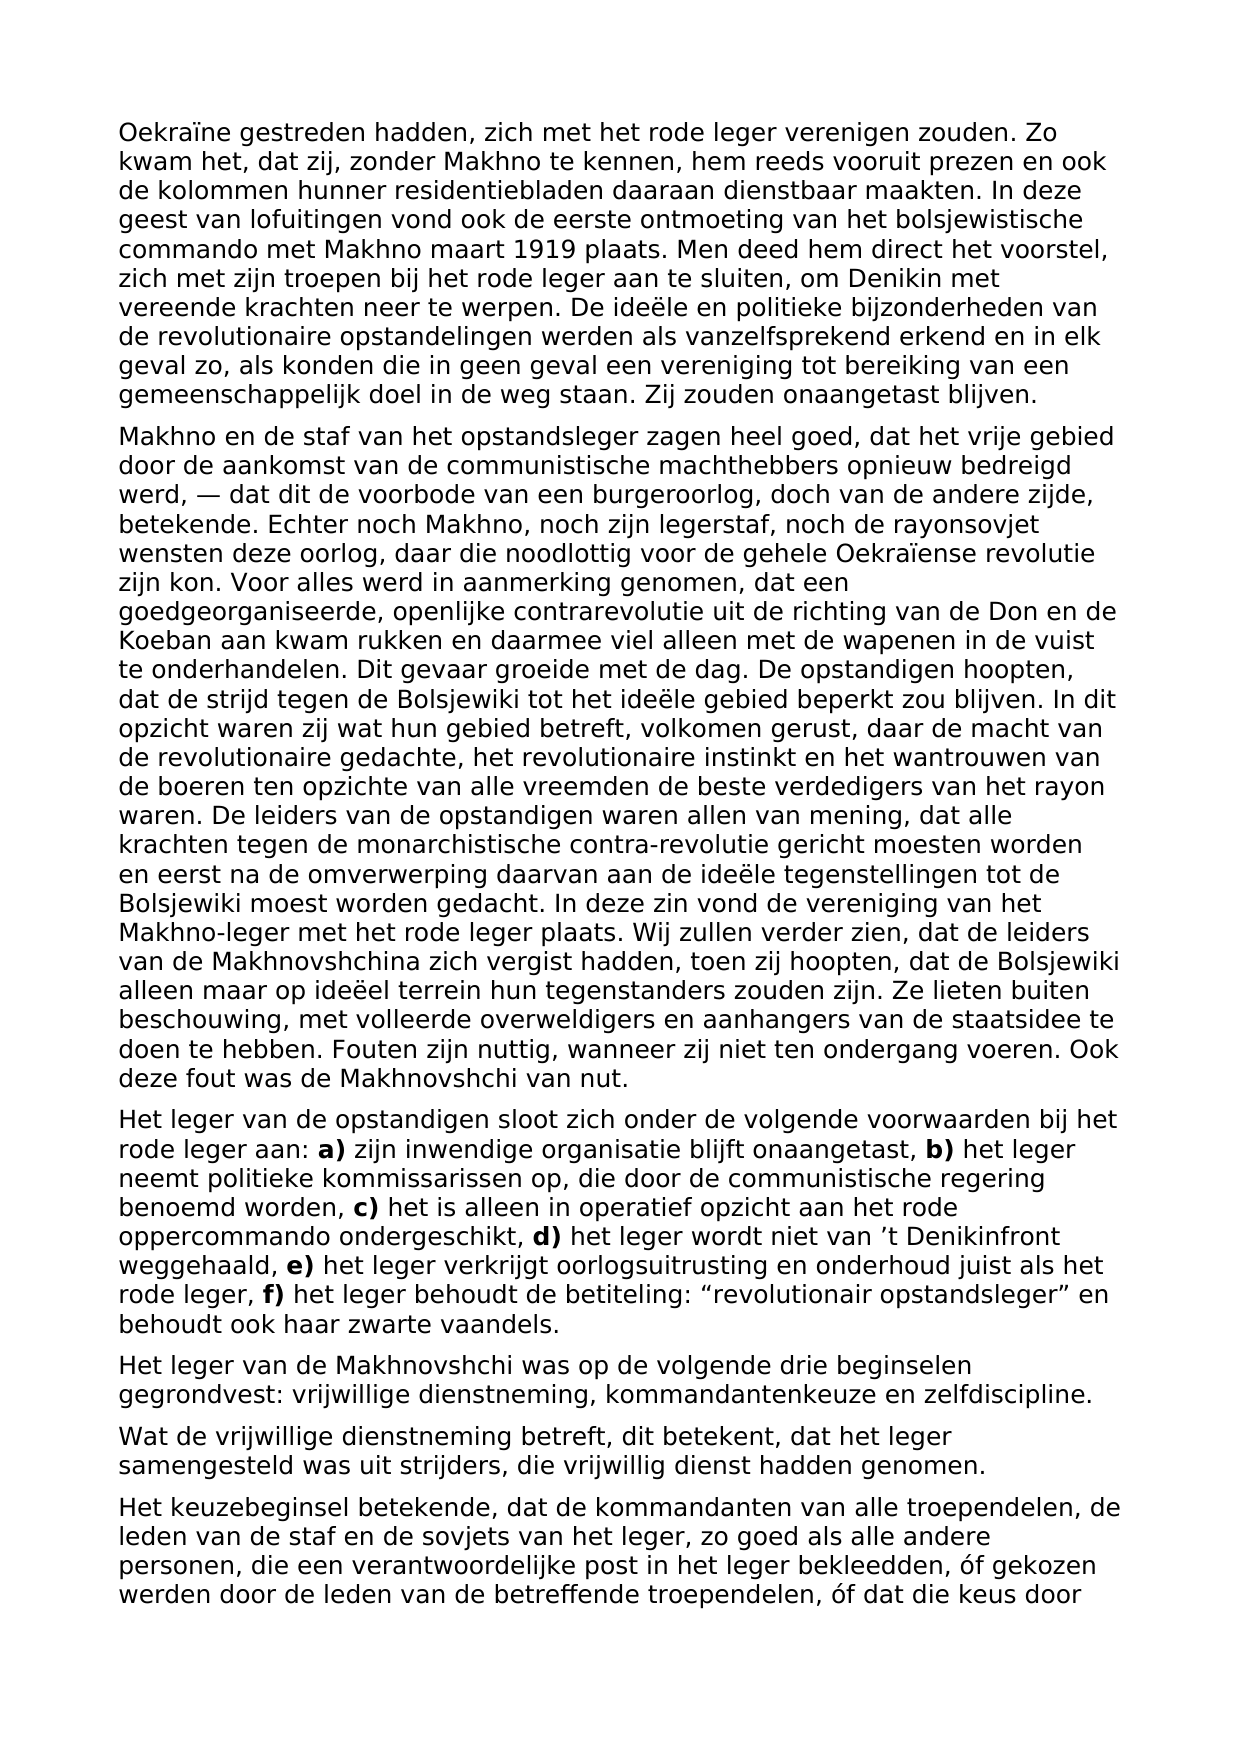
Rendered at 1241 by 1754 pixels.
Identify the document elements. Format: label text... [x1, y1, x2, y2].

text Makhno en de staf van het opstandsleger zagen heel goed, dat het vrije gebied door de aankomst van de communistische machthebbers opnieuw bedreigd werd, — dat dit de voorbode van een burgeroorlog, doch van de andere zijde, betekende. Echter noch Makhno, noch zijn legerstaf, noch de rayonsovjet wensten deze oorlog, daar die noodlottig voor de gehele Oekraïense revolutie zijn kon. Voor alles werd in aanmerking genomen, dat een goedgeorganiseerde, openlijke contrarevolutie uit de richting van de Don en de Koeban aan kwam rukken en daarmee viel alleen met de wapenen in de vuist te onderhandelen. Dit gevaar groeide met de dag. De opstandigen hoopten, dat de strijd tegen de Bolsjewiki tot het ideële gebied beperkt zou blijven. In dit opzicht waren zij wat hun gebied betreft, volkomen gerust, daar de macht van de revolutionaire gedachte, het revolutionaire instinkt en het wantrouwen van de boeren ten opzichte van alle vreemden de beste verdedigers van het rayon waren. De leiders van de opstandigen waren allen van mening, dat alle krachten tegen de monarchistische contra-revolutie gericht moesten worden en eerst na de omverwerping daarvan aan de ideële tegenstellingen tot de Bolsjewiki moest worden gedacht. In deze zin vond de vereniging van het Makhno-leger met het rode leger plaats. Wij zullen verder zien, dat de leiders van de Makhnovshchina zich vergist hadden, toen zij hoopten, dat de Bolsjewiki alleen maar op ideëel terrein hun tegenstanders zouden zijn. Ze lieten buiten beschouwing, met volleerde overweldigers en aanhangers van de staatsidee te doen te hebben. Fouten zijn nuttig, wanneer zij niet ten ondergang voeren. Ook deze fout was de Makhnovshchi van nut. [118, 422, 1122, 1093]
text Het keuzebeginsel betekende, dat de kommandanten van alle troependelen, de leden van de staf en de sovjets van het leger, zo goed als alle andere personen, die een verantwoordelijke post in het leger bekleedden, óf gekozen werden door de leden van de betreffende troependelen, óf dat die keus door [118, 1493, 1122, 1610]
text Oekraïne gestreden hadden, zich met het rode leger verenigen zouden. Zo kwam het, dat zij, zonder Makhno te kennen, hem reeds vooruit prezen en ook de kolommen hunner residentiebladen daaraan dienstbaar maakten. In deze geest van lofuitingen vond ook de eerste ontmoeting van het bolsjewistische commando met Makhno maart 1919 plaats. Men deed hem direct het voorstel, zich met zijn troepen bij het rode leger aan te sluiten, om Denikin met vereende krachten neer te werpen. De ideële en politieke bijzonderheden van de revolutionaire opstandelingen werden als vanzelfsprekend erkend en in elk geval zo, als konden die in geen geval een vereniging tot bereiking van een gemeenschappelijk doel in de weg staan. Zij zouden onaangetast blijven. [118, 118, 1122, 410]
text Het leger van de opstandigen sloot zich onder de volgende voorwaarden bij het rode leger aan: a) zijn inwendige organisatie blijft onaangetast, b) het leger neemt politieke kommissarissen op, die door de communistische regering benoemd worden, c) het is alleen in operatief opzicht aan het rode oppercommando ondergeschikt, d) het leger wordt niet van ’t Denikinfront weggehaald, e) het leger verkrijgt oorlogsuitrusting en onderhoud juist als het rode leger, f) het leger behoudt de betiteling: “revolutionair opstandsleger” en behoudt ook haar zwarte vaandels. [118, 1106, 1122, 1339]
text Het leger van de Makhnovshchi was op de volgende drie beginselen gegrondvest: vrijwillige dienstneming, kommandantenkeuze en zelfdiscipline. [118, 1351, 1122, 1410]
text Wat de vrijwillige dienstneming betreft, dit betekent, dat het leger samengesteld was uit strijders, die vrijwillig dienst hadden genomen. [118, 1422, 1122, 1481]
